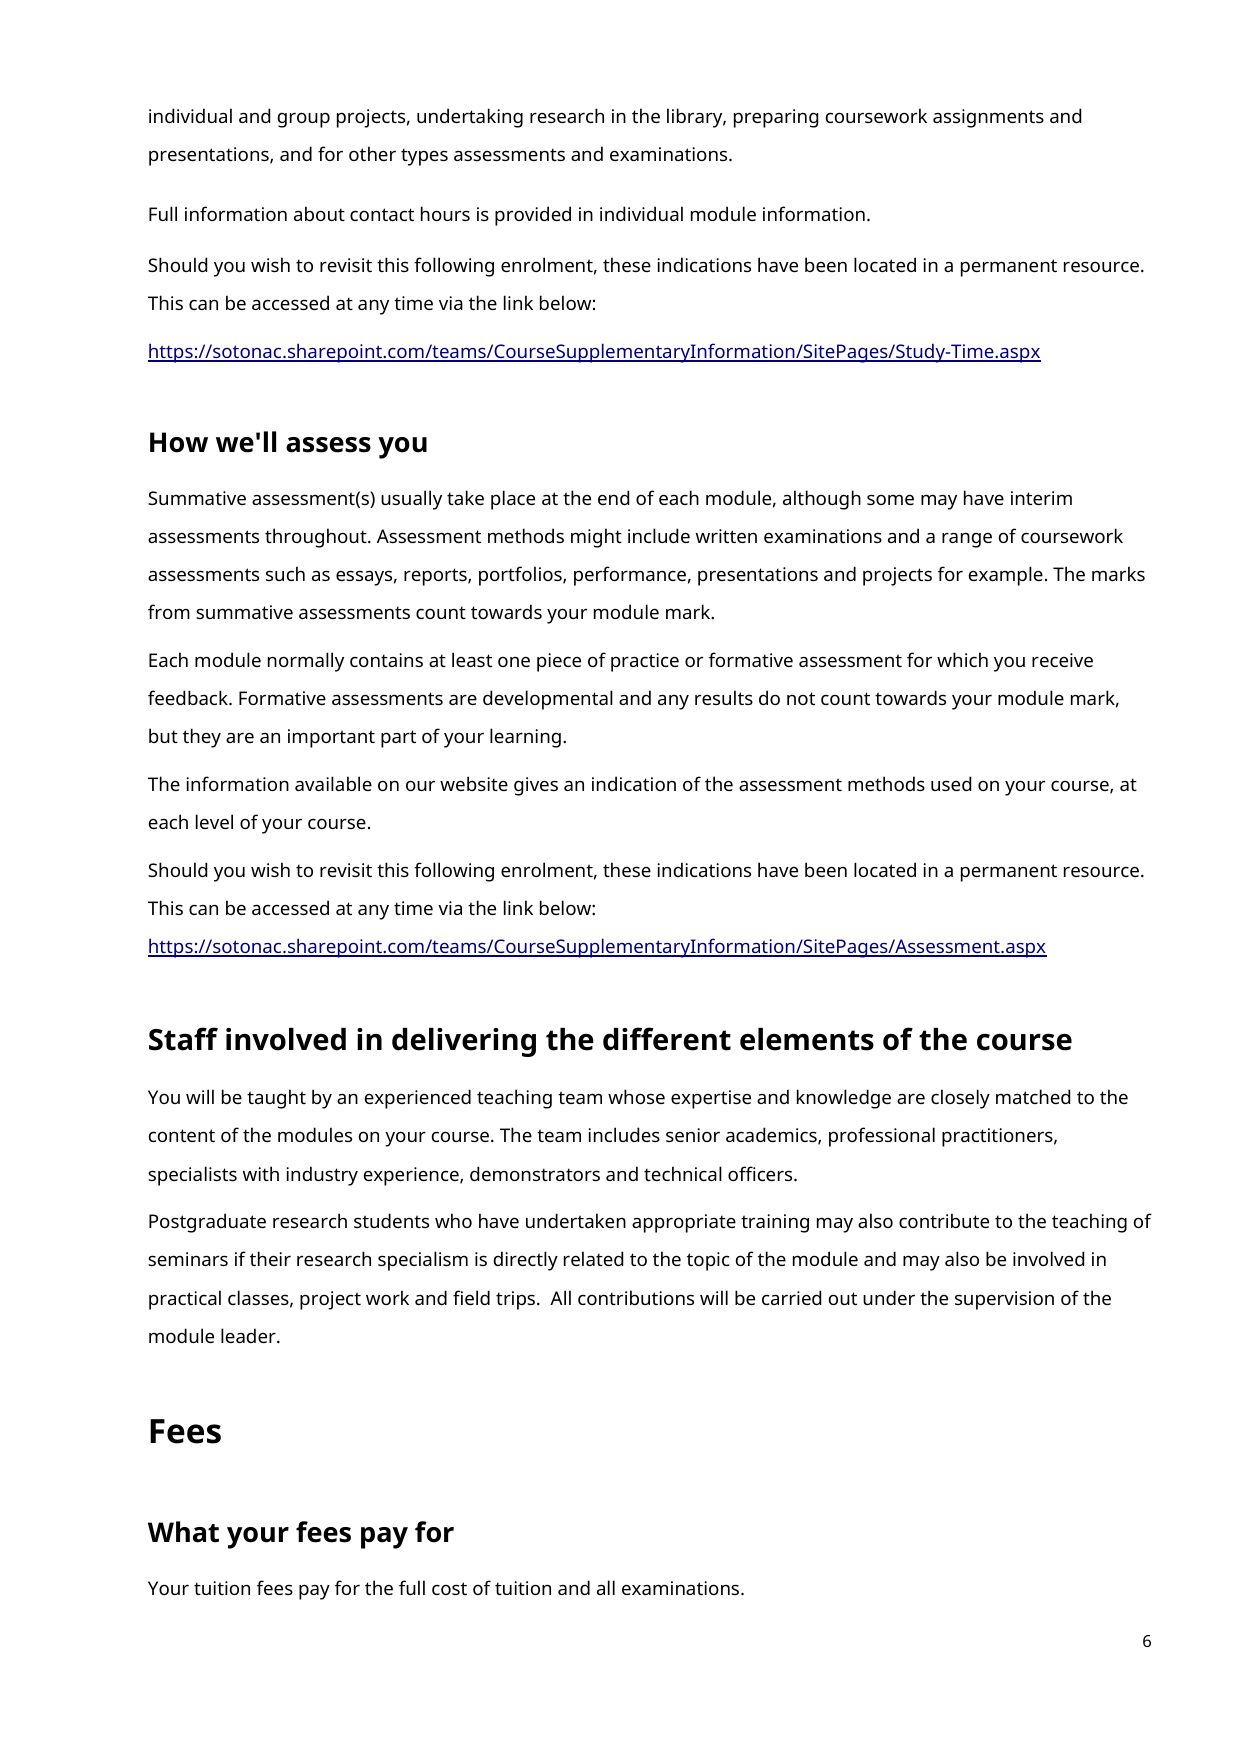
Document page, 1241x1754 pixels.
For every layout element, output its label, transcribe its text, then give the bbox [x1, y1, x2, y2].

text Should you wish to revisit this following enrolment, these indications have been located in a permanent resource. This can be accessed at any time via the link below: [148, 252, 1152, 316]
text You will be taught by an experienced teaching team whose expertise and knowledge are closely matched to the content of the modules on your course. The team includes senior academics, professional practitioners, specialists with industry experience, demonstrators and technical officers. [148, 1084, 1152, 1186]
text The information available on our website gives an indication of the assessment methods used on your course, at each level of your course. [148, 771, 1152, 835]
text Each module normally contains at least one piece of practice or formative assessment for which you receive feedback. Formative assessments are developmental and any results do not count towards your module mark, but they are an important part of your learning. [148, 647, 1152, 749]
text Your tuition fees pay for the full cost of tuition and all examinations. [148, 1576, 1152, 1601]
text Full information about contact hours is provided in individual module information. [148, 202, 1152, 227]
text https://sotonac.sharepoint.com/teams/CourseSupplementaryInformation/SitePages/Study-Time.aspx [148, 338, 1152, 364]
text Should you wish to revisit this following enrolment, these indications have been located in a permanent resource. This can be accessed at any time via the link below: https://sotonac.sharepoint.com/teams/CourseSupplementaryInformation/SitePages/Assessment.aspx [148, 857, 1152, 959]
subtitle What your fees pay for [148, 1514, 1152, 1551]
subtitle How we'll assess you [148, 423, 1152, 460]
text Postgraduate research students who have undertaken appropriate training may also contribute to the teaching of seminars if their research specialism is directly related to the topic of the module and may also be involved in practical classes, project work and field trips. All contributions will be carried out under the supervision of the module leader. [148, 1208, 1152, 1349]
text Summative assessment(s) usually take place at the end of each module, although some may have interim assessments throughout. Assessment methods might include written examinations and a range of coursework assessments such as essays, reports, portfolios, performance, presentations and projects for example. The marks from summative assessments count towards your module mark. [148, 485, 1152, 625]
subtitle Fees [148, 1408, 1152, 1454]
subtitle Staff involved in delivering the different elements of the course [148, 1019, 1152, 1058]
text individual and group projects, undertaking research in the library, preparing coursework assignments and presentations, and for other types assessments and examinations. [148, 103, 1152, 167]
